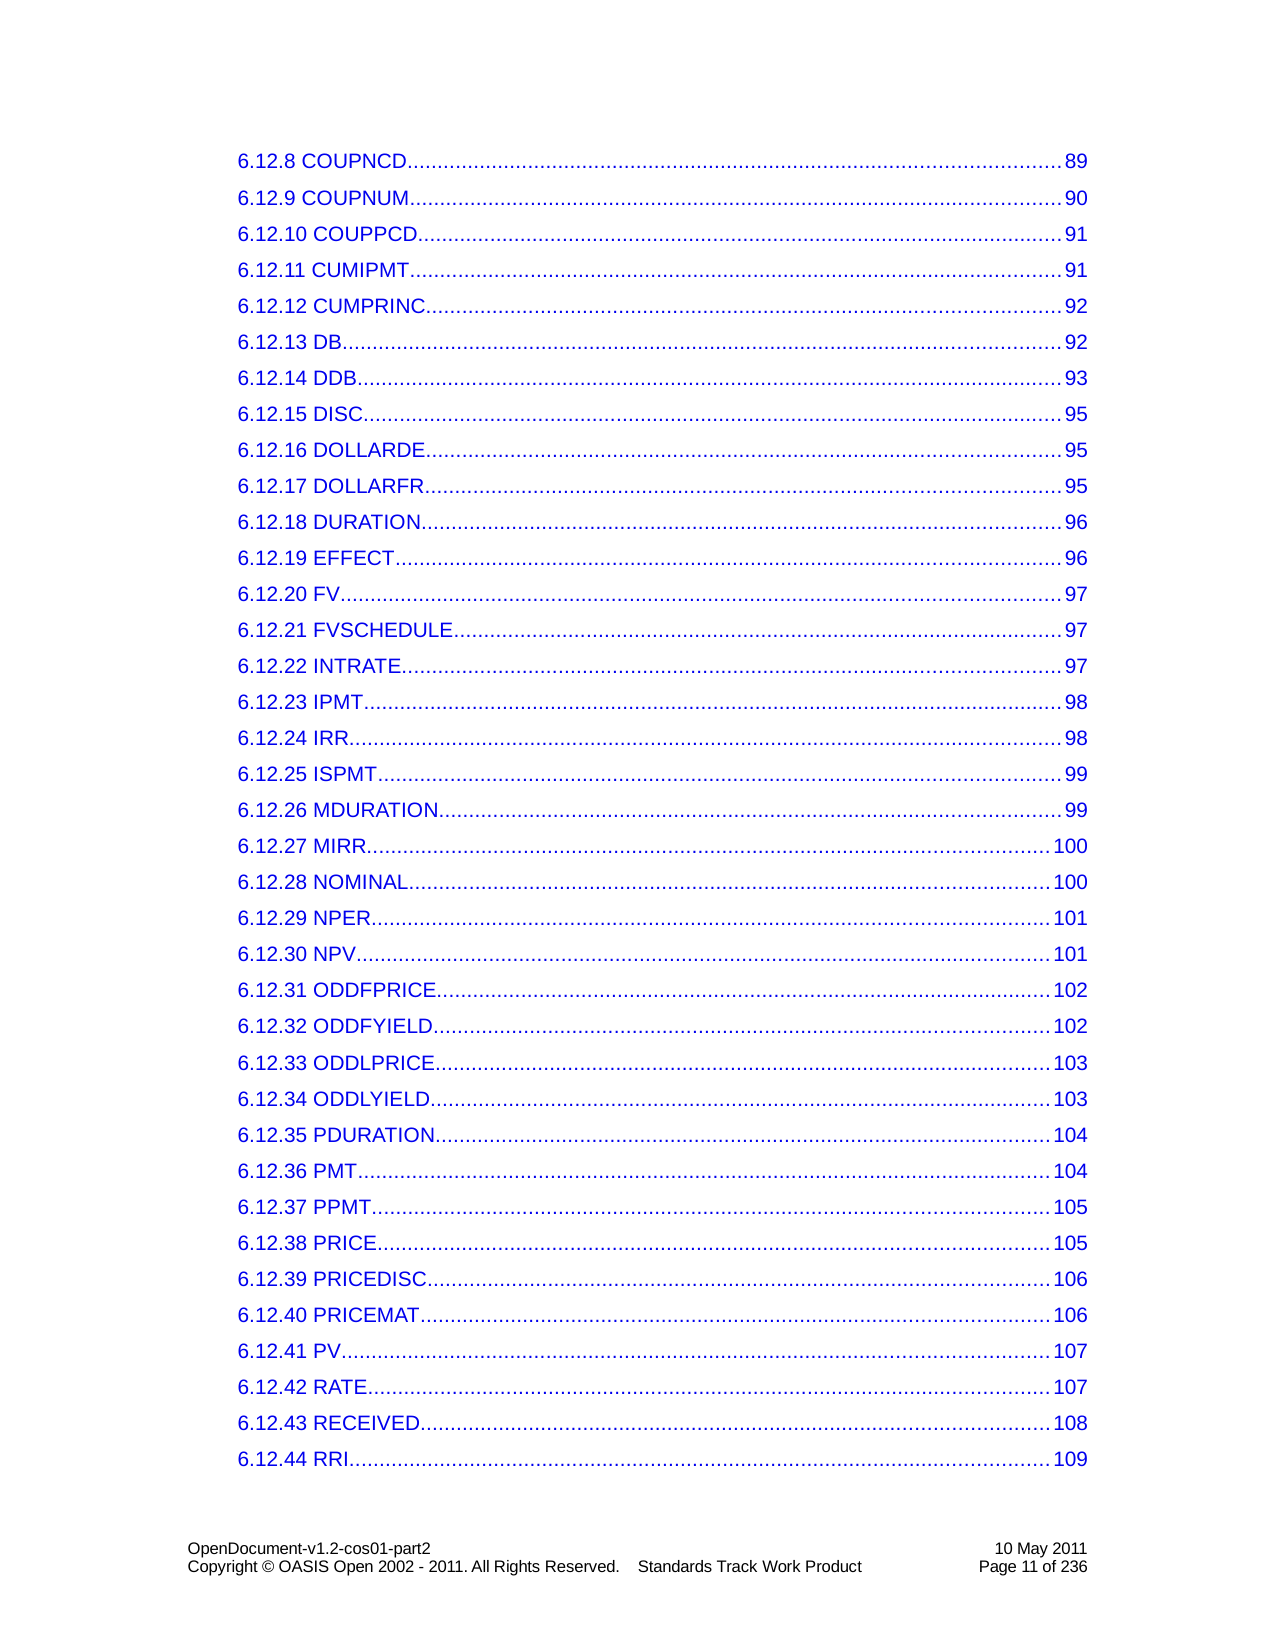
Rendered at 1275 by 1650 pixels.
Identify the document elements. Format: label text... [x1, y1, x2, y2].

text 6.12.19 EFFECT 96 [237, 546, 1088, 570]
text 6.12.29 NPER 101 [237, 907, 1088, 930]
text 6.12.13 DB 92 [237, 330, 1088, 354]
text 6.12.33 ODDLPRICE 103 [237, 1051, 1088, 1074]
text 6.12.27 MIRR 100 [237, 835, 1088, 858]
text 6.12.38 PRICE 105 [237, 1231, 1088, 1255]
text 6.12.44 RRI 109 [237, 1447, 1088, 1471]
text 6.12.42 RATE 107 [237, 1375, 1088, 1399]
text 6.12.39 PRICEDISC 106 [237, 1267, 1088, 1291]
text 6.12.34 ODDLYIELD 103 [237, 1087, 1088, 1111]
text 6.12.22 INTRATE 97 [237, 654, 1088, 678]
text 6.12.8 COUPNCD 89 [237, 150, 1088, 173]
text 6.12.11 CUMIPMT 91 [237, 258, 1088, 282]
text 6.12.21 FVSCHEDULE 97 [237, 618, 1088, 642]
text 6.12.25 ISPMT 99 [237, 763, 1088, 786]
text 6.12.15 DISC 95 [237, 402, 1088, 426]
text 6.12.36 PMT 104 [237, 1159, 1088, 1183]
text 6.12.43 RECEIVED 108 [237, 1411, 1088, 1435]
text 6.12.14 DDB 93 [237, 366, 1088, 390]
text 6.12.10 COUPPCD 91 [237, 222, 1088, 246]
text 6.12.9 COUPNUM 90 [237, 186, 1088, 209]
text 6.12.35 PDURATION 104 [237, 1123, 1088, 1147]
text 6.12.17 DOLLARFR 95 [237, 474, 1088, 498]
text 6.12.30 NPV 101 [237, 943, 1088, 966]
text 6.12.20 FV 97 [237, 582, 1088, 606]
text 6.12.31 ODDFPRICE 102 [237, 979, 1088, 1002]
text 6.12.24 IRR 98 [237, 727, 1088, 750]
text 6.12.16 DOLLARDE 95 [237, 438, 1088, 462]
text 6.12.28 NOMINAL 100 [237, 871, 1088, 894]
text 6.12.37 PPMT 105 [237, 1195, 1088, 1219]
text 6.12.41 PV 107 [237, 1339, 1088, 1363]
text 6.12.26 MDURATION 99 [237, 799, 1088, 822]
text 6.12.32 ODDFYIELD 102 [237, 1015, 1088, 1038]
text 6.12.18 DURATION 96 [237, 510, 1088, 534]
text 6.12.40 PRICEMAT 106 [237, 1303, 1088, 1327]
text 6.12.12 CUMPRINC 92 [237, 294, 1088, 318]
text 6.12.23 IPMT 98 [237, 691, 1088, 714]
